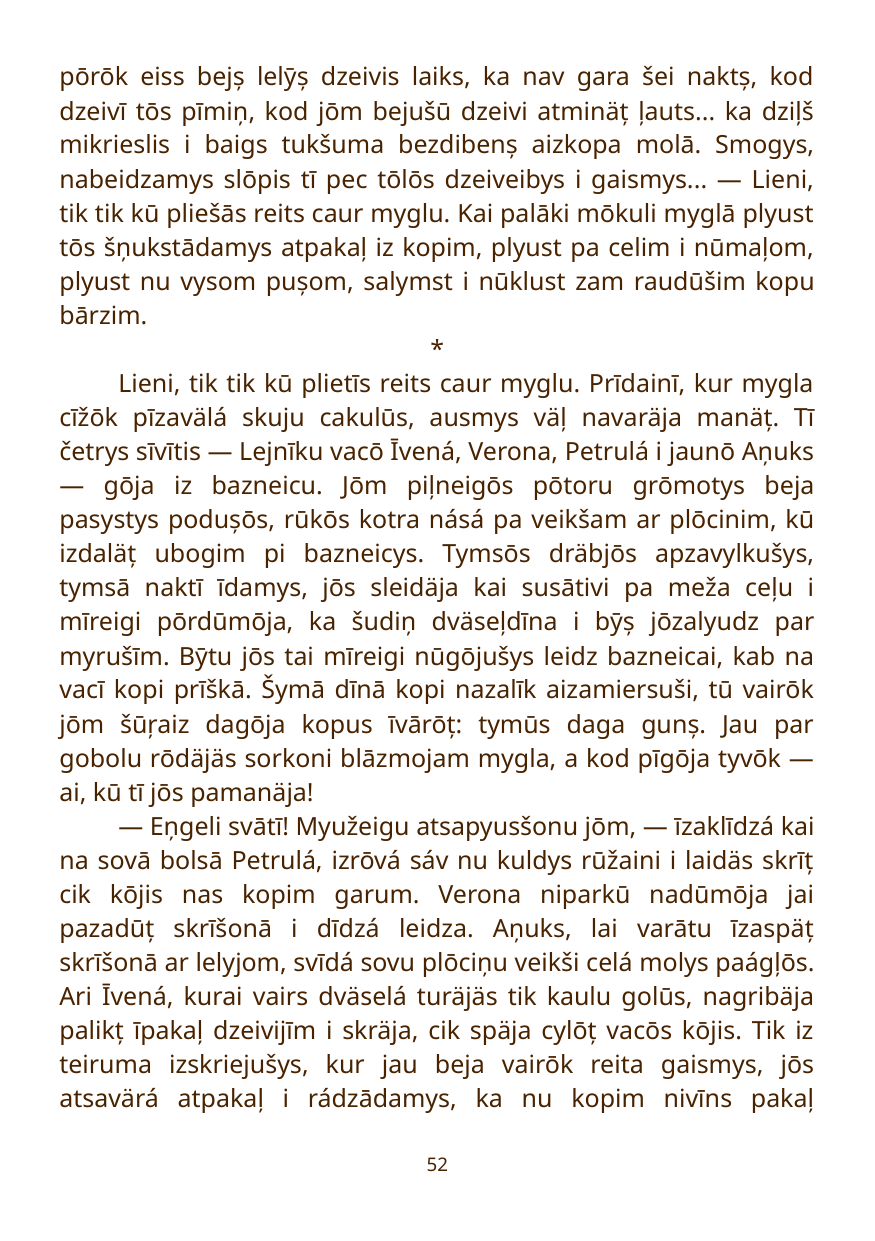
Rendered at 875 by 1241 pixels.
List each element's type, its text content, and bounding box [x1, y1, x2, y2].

text Lieni, tik tik kū plietīs reits caur myglu. Prīdainī, kur mygla cīžōk pīzavälá skuju cakulūs, ausmys väļ navaräja manäț. Tī četrys sīvītis — Lejnīku vacō Īvená, Verona, Petrulá i jaunō Aņuks — gōja iz bazneicu. Jōm piļneigōs pōtoru grōmotys beja pasystys podușōs, rūkōs kotra násá pa veikšam ar plōcinim, kū izdaläț ubogim pi bazneicys. Tymsōs dräbjōs apzavylkušys, tymsā naktī īdamys, jōs sleidäja kai susātivi pa meža ceļu i mīreigi pōrdūmōja, ka šudiņ dväseļdīna i bȳș jōzalyudz par myrušīm. Bȳtu jōs tai mīreigi nūgōjušys leidz bazneicai, kab na vacī kopi prīškā. Šymā dīnā kopi nazalīk aizamiersuši, tū vairōk jōm šūŗaiz dagōja kopus īvārōț: tymūs daga gunș. Jau par gobolu rōdäjäs sorkoni blāzmojam mygla, a kod pīgōja tyvōk — ai, kū tī jōs pamanäja! [59, 366, 815, 808]
text — Eņgeli svātī! Myužeigu atsapyusšonu jōm, — īzaklīdzá kai na sovā bolsā Petrulá, izrōvá sáv nu kuldys rūžaini i laidäs skrīț cik kōjis nas kopim garum. Verona niparkū nadūmōja jai pazadūț skrīšonā i dīdzá leidza. Aņuks, lai varātu īzaspäț skrīšonā ar lelyjom, svīdá sovu plōciņu veikši celá molys paágļōs. Ari Īvená, kurai vairs dväselá turäjäs tik kaulu golūs, nagribäja palikț īpakaļ dzeivijīm i skräja, cik späja cylōț vacōs kōjis. Tik iz teiruma izskriejušys, kur jau beja vairōk reita gaismys, jōs atsavärá atpakaļ i rádzādamys, ka nu kopim nivīns pakaļ [59, 808, 815, 1115]
text pōrōk eiss bejș lelȳș dzeivis laiks, ka nav gara šei naktș, kod dzeivī tōs pīmiņ, kod jōm bejušū dzeivi atminäț ļauts... ka dziļš mikrieslis i baigs tukšuma bezdibenș aizkopa molā. Smogys, nabeidzamys slōpis tī pec tōlōs dzeiveibys i gaismys... — Lieni, tik tik kū pliešās reits caur myglu. Kai palāki mōkuli myglā plyust tōs šņukstādamys atpakaļ iz kopim, plyust pa celim i nūmaļom, plyust nu vysom pușom, salymst i nūklust zam raudūšim kopu bārzim. [59, 59, 815, 332]
text * [59, 332, 815, 366]
